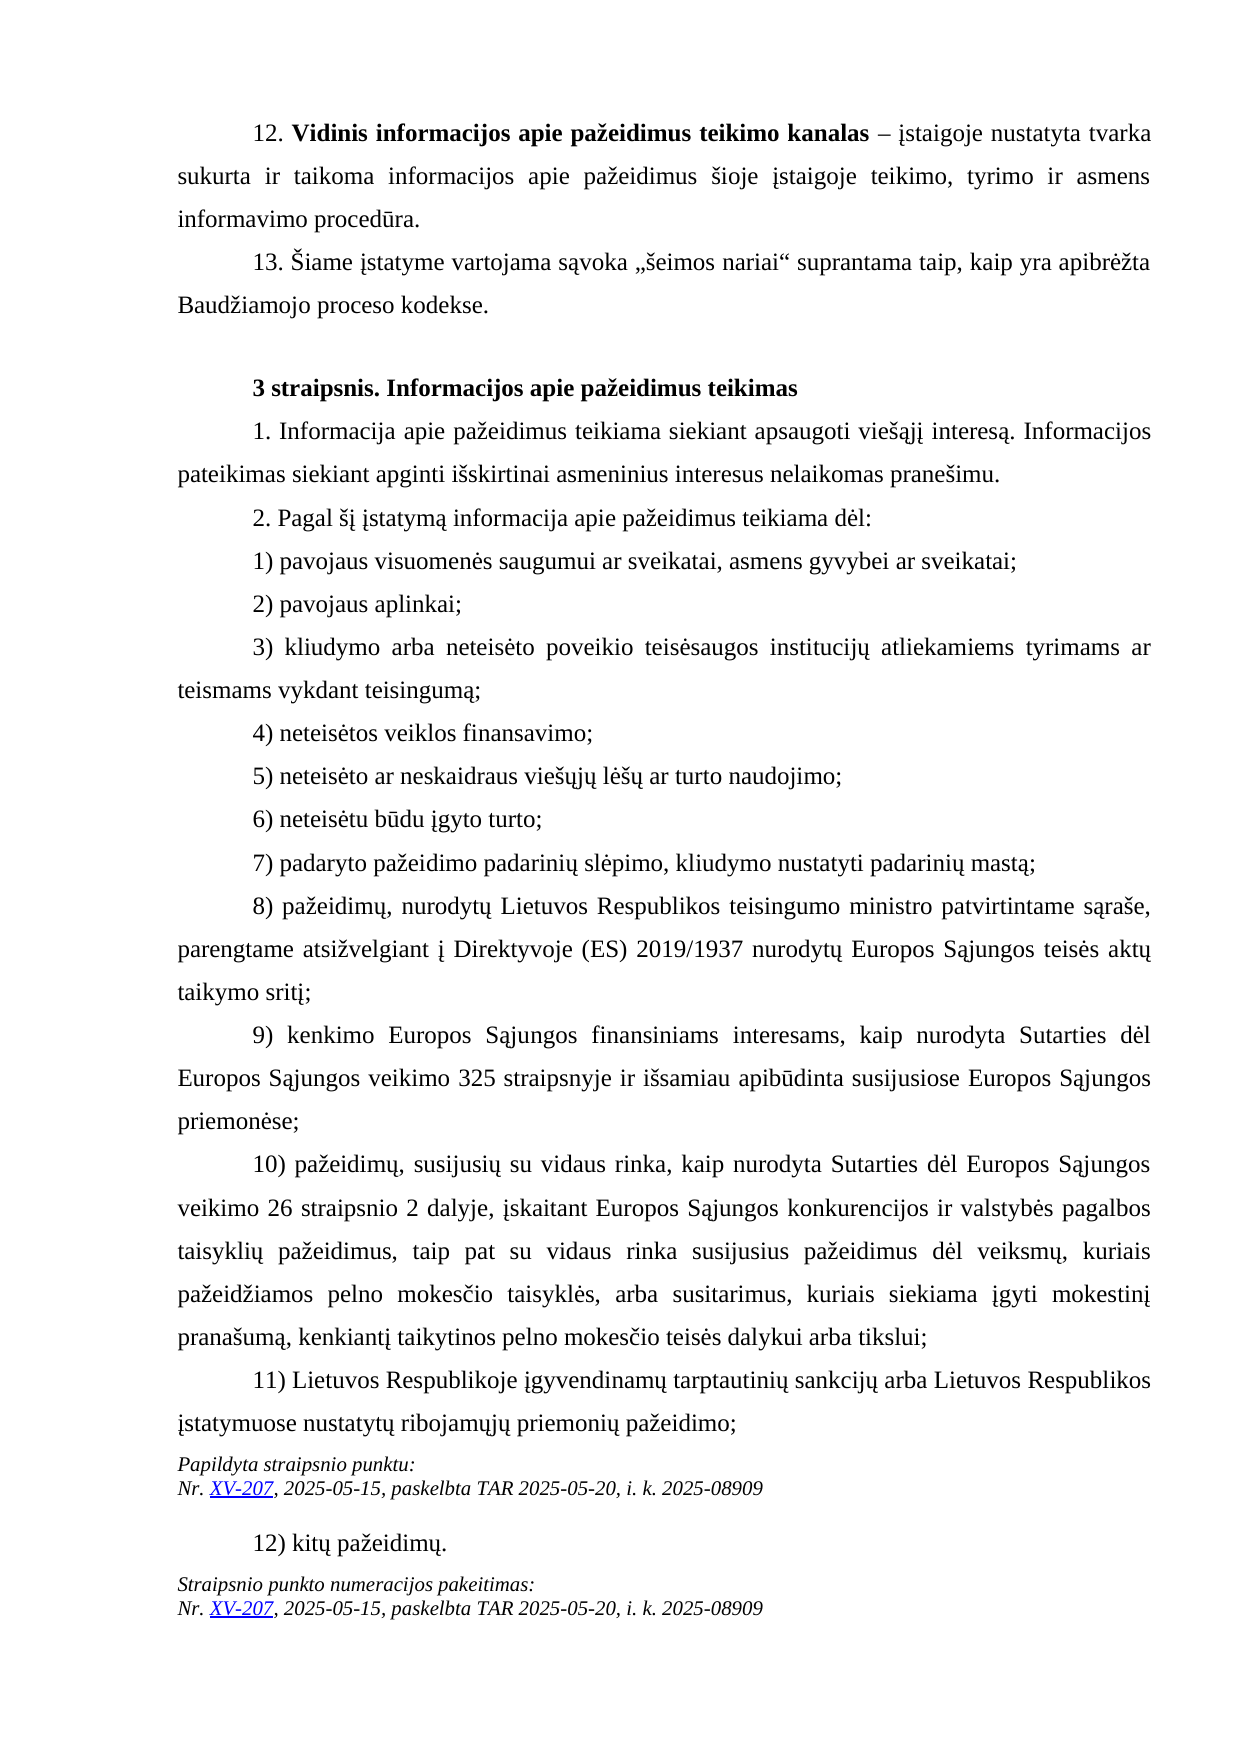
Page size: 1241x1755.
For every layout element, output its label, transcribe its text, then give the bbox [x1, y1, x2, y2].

text 2) pavojaus aplinkai; [177, 589, 1152, 618]
text 12) kitų pažeidimų. [177, 1528, 1152, 1557]
text Straipsnio punkto numeracijos pakeitimas: [177, 1571, 1152, 1596]
text 1. Informacija apie pažeidimus teikiama siekiant apsaugoti viešąjį interesą. Informacijos pateikimas siekiant apginti išskirtinai asmeninius interesus nelaikomas pranešimu. [177, 416, 1152, 488]
text 12. Vidinis informacijos apie pažeidimus teikimo kanalas – įstaigoje nustatyta tvarka sukurta ir taikoma informacijos apie pažeidimus šioje įstaigoje teikimo, tyrimo ir asmens informavimo procedūra. [177, 118, 1152, 233]
text 2. Pagal šį įstatymą informacija apie pažeidimus teikiama dėl: [177, 503, 1152, 531]
text 10) pažeidimų, susijusių su vidaus rinka, kaip nurodyta Sutarties dėl Europos Sąjungos veikimo 26 straipsnio 2 dalyje, įskaitant Europos Sąjungos konkurencijos ir valstybės pagalbos taisyklių pažeidimus, taip pat su vidaus rinka susijusius pažeidimus dėl veiksmų, kuriais pažeidžiamos pelno mokesčio taisyklės, arba susitarimus, kuriais siekiama įgyti mokestinį pranašumą, kenkiantį taikytinos pelno mokesčio teisės dalykui arba tikslui; [177, 1149, 1152, 1351]
text 8) pažeidimų, nurodytų Lietuvos Respublikos teisingumo ministro patvirtintame sąraše, parengtame atsižvelgiant į Direktyvoje (ES) 2019/1937 nurodytų Europos Sąjungos teisės aktų taikymo sritį; [177, 891, 1152, 1006]
text 9) kenkimo Europos Sąjungos finansiniams interesams, kaip nurodyta Sutarties dėl Europos Sąjungos veikimo 325 straipsnyje ir išsamiau apibūdinta susijusiose Europos Sąjungos priemonėse; [177, 1020, 1152, 1135]
text Nr. XV-207, 2025-05-15, paskelbta TAR 2025-05-20, i. k. 2025-08909 [177, 1476, 1152, 1499]
text Nr. XV-207, 2025-05-15, paskelbta TAR 2025-05-20, i. k. 2025-08909 [177, 1596, 1152, 1619]
text 3) kliudymo arba neteisėto poveikio teisėsaugos institucijų atliekamiems tyrimams ar teismams vykdant teisingumą; [177, 632, 1152, 704]
text 3 straipsnis. Informacijos apie pažeidimus teikimas [177, 373, 1152, 402]
text 6) neteisėtu būdu įgyto turto; [177, 804, 1152, 833]
text 11) Lietuvos Respublikoje įgyvendinamų tarptautinių sankcijų arba Lietuvos Respublikos įstatymuose nustatytų ribojamųjų priemonių pažeidimo; [177, 1365, 1152, 1437]
text 4) neteisėtos veiklos finansavimo; [177, 718, 1152, 747]
text 7) padaryto pažeidimo padarinių slėpimo, kliudymo nustatyti padarinių mastą; [177, 848, 1152, 876]
text 1) pavojaus visuomenės saugumui ar sveikatai, asmens gyvybei ar sveikatai; [177, 546, 1152, 574]
text 13. Šiame įstatyme vartojama sąvoka „šeimos nariai“ suprantama taip, kaip yra apibrėžta Baudžiamojo proceso kodekse. [177, 247, 1152, 319]
text 5) neteisėto ar neskaidraus viešųjų lėšų ar turto naudojimo; [177, 761, 1152, 790]
text Papildyta straipsnio punktu: [177, 1451, 1152, 1476]
